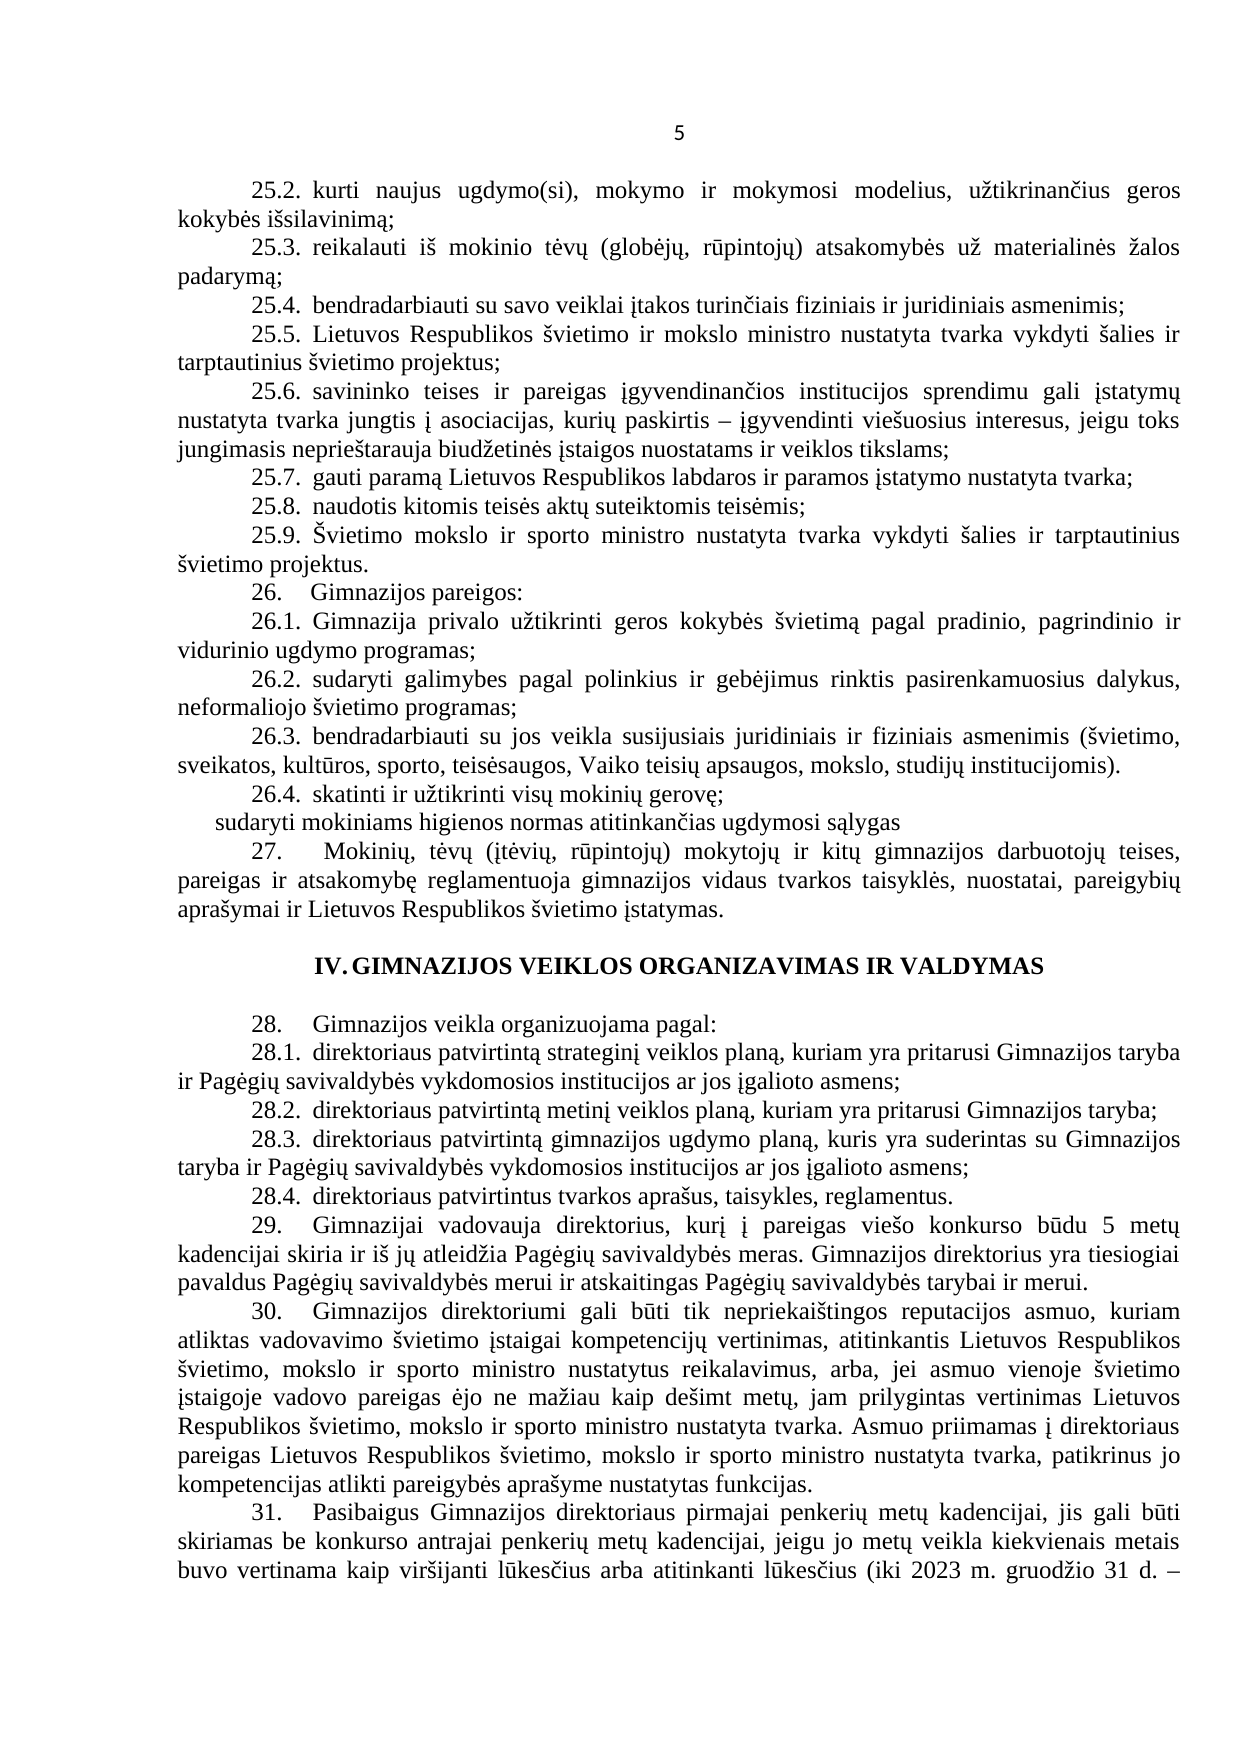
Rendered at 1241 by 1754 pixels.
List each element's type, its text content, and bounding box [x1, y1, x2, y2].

text sudaryti mokiniams higienos normas atitinkančias ugdymosi sąlygas [215, 807, 1181, 836]
text 28.2. direktoriaus patvirtintą metinį veiklos planą, kuriam yra pritarusi Gimnazijos taryba; [177, 1095, 1181, 1124]
text 28. Gimnazijos veikla organizuojama pagal: [177, 1009, 1181, 1037]
text 28.1. direktoriaus patvirtintą strateginį veiklos planą, kuriam yra pritarusi Gimnazijos taryba ir Pagėgių savivaldybės vykdomosios institucijos ar jos įgalioto asmens; [177, 1037, 1181, 1095]
text 25.9. Švietimo mokslo ir sporto ministro nustatyta tvarka vykdyti šalies ir tarptautinius švietimo projektus. [177, 520, 1181, 577]
text 25.7. gauti paramą Lietuvos Respublikos labdaros ir paramos įstatymo nustatyta tvarka; [177, 462, 1181, 491]
text 28.3. direktoriaus patvirtintą gimnazijos ugdymo planą, kuris yra suderintas su Gimnazijos taryba ir Pagėgių savivaldybės vykdomosios institucijos ar jos įgalioto asmens; [177, 1124, 1181, 1181]
text 25.3. reikalauti iš mokinio tėvų (globėjų, rūpintojų) atsakomybės už materialinės žalos padarymą; [177, 232, 1181, 290]
text 30. Gimnazijos direktoriumi gali būti tik nepriekaištingos reputacijos asmuo, kuriam atliktas vadovavimo švietimo įstaigai kompetencijų vertinimas, atitinkantis Lietuvos Respublikos švietimo, mokslo ir sporto ministro nustatytus reikalavimus, arba, jei asmuo vienoje švietimo įstaigoje vadovo pareigas ėjo ne mažiau kaip dešimt metų, jam prilygintas vertinimas Lietuvos Respublikos švietimo, mokslo ir sporto ministro nustatyta tvarka. Asmuo priimamas į direktoriaus pareigas Lietuvos Respublikos švietimo, mokslo ir sporto ministro nustatyta tvarka, patikrinus jo kompetencijas atlikti pareigybės aprašyme nustatytas funkcijas. [177, 1296, 1181, 1497]
text 26.1. Gimnazija privalo užtikrinti geros kokybės švietimą pagal pradinio, pagrindinio ir vidurinio ugdymo programas; [177, 606, 1181, 664]
text 29. Gimnazijai vadovauja direktorius, kurį į pareigas viešo konkurso būdu 5 metų kadencijai skiria ir iš jų atleidžia Pagėgių savivaldybės meras. Gimnazijos direktorius yra tiesiogiai pavaldus Pagėgių savivaldybės merui ir atskaitingas Pagėgių savivaldybės tarybai ir merui. [177, 1210, 1181, 1296]
text 26. Gimnazijos pareigos: [177, 577, 1181, 606]
text 28.4. direktoriaus patvirtintus tvarkos aprašus, taisykles, reglamentus. [177, 1181, 1181, 1210]
text 26.4. skatinti ir užtikrinti visų mokinių gerovę; [177, 779, 1181, 807]
text 25.6. savininko teises ir pareigas įgyvendinančios institucijos sprendimu gali įstatymų nustatyta tvarka jungtis į asociacijas, kurių paskirtis – įgyvendinti viešuosius interesus, jeigu toks jungimasis neprieštarauja biudžetinės įstaigos nuostatams ir veiklos tikslams; [177, 376, 1181, 462]
text 31. Pasibaigus Gimnazijos direktoriaus pirmajai penkerių metų kadencijai, jis gali būti skiriamas be konkurso antrajai penkerių metų kadencijai, jeigu jo metų veikla kiekvienais metais buvo vertinama kaip viršijanti lūkesčius arba atitinkanti lūkesčius (iki 2023 m. gruodžio 31 d. – [177, 1497, 1181, 1584]
text 25.5. Lietuvos Respublikos švietimo ir mokslo ministro nustatyta tvarka vykdyti šalies ir tarptautinius švietimo projektus; [177, 319, 1181, 376]
text 25.4. bendradarbiauti su savo veiklai įtakos turinčiais fiziniais ir juridiniais asmenimis; [177, 290, 1181, 319]
text 26.3. bendradarbiauti su jos veikla susijusiais juridiniais ir fiziniais asmenimis (švietimo, sveikatos, kultūros, sporto, teisėsaugos, Vaiko teisių apsaugos, mokslo, studijų institucijomis). [177, 721, 1181, 779]
text IV. GIMNAZIJOS VEIKLOS ORGANIZAVIMAS IR VALDYMAS [177, 951, 1181, 980]
text 25.2. kurti naujus ugdymo(si), mokymo ir mokymosi modelius, užtikrinančius geros kokybės išsilavinimą; [177, 175, 1181, 232]
text 26.2. sudaryti galimybes pagal polinkius ir gebėjimus rinktis pasirenkamuosius dalykus, neformaliojo švietimo programas; [177, 664, 1181, 721]
text 25.8. naudotis kitomis teisės aktų suteiktomis teisėmis; [177, 491, 1181, 520]
text 27. Mokinių, tėvų (įtėvių, rūpintojų) mokytojų ir kitų gimnazijos darbuotojų teises, pareigas ir atsakomybę reglamentuoja gimnazijos vidaus tvarkos taisyklės, nuostatai, pareigybių aprašymai ir Lietuvos Respublikos švietimo įstatymas. [177, 836, 1181, 922]
